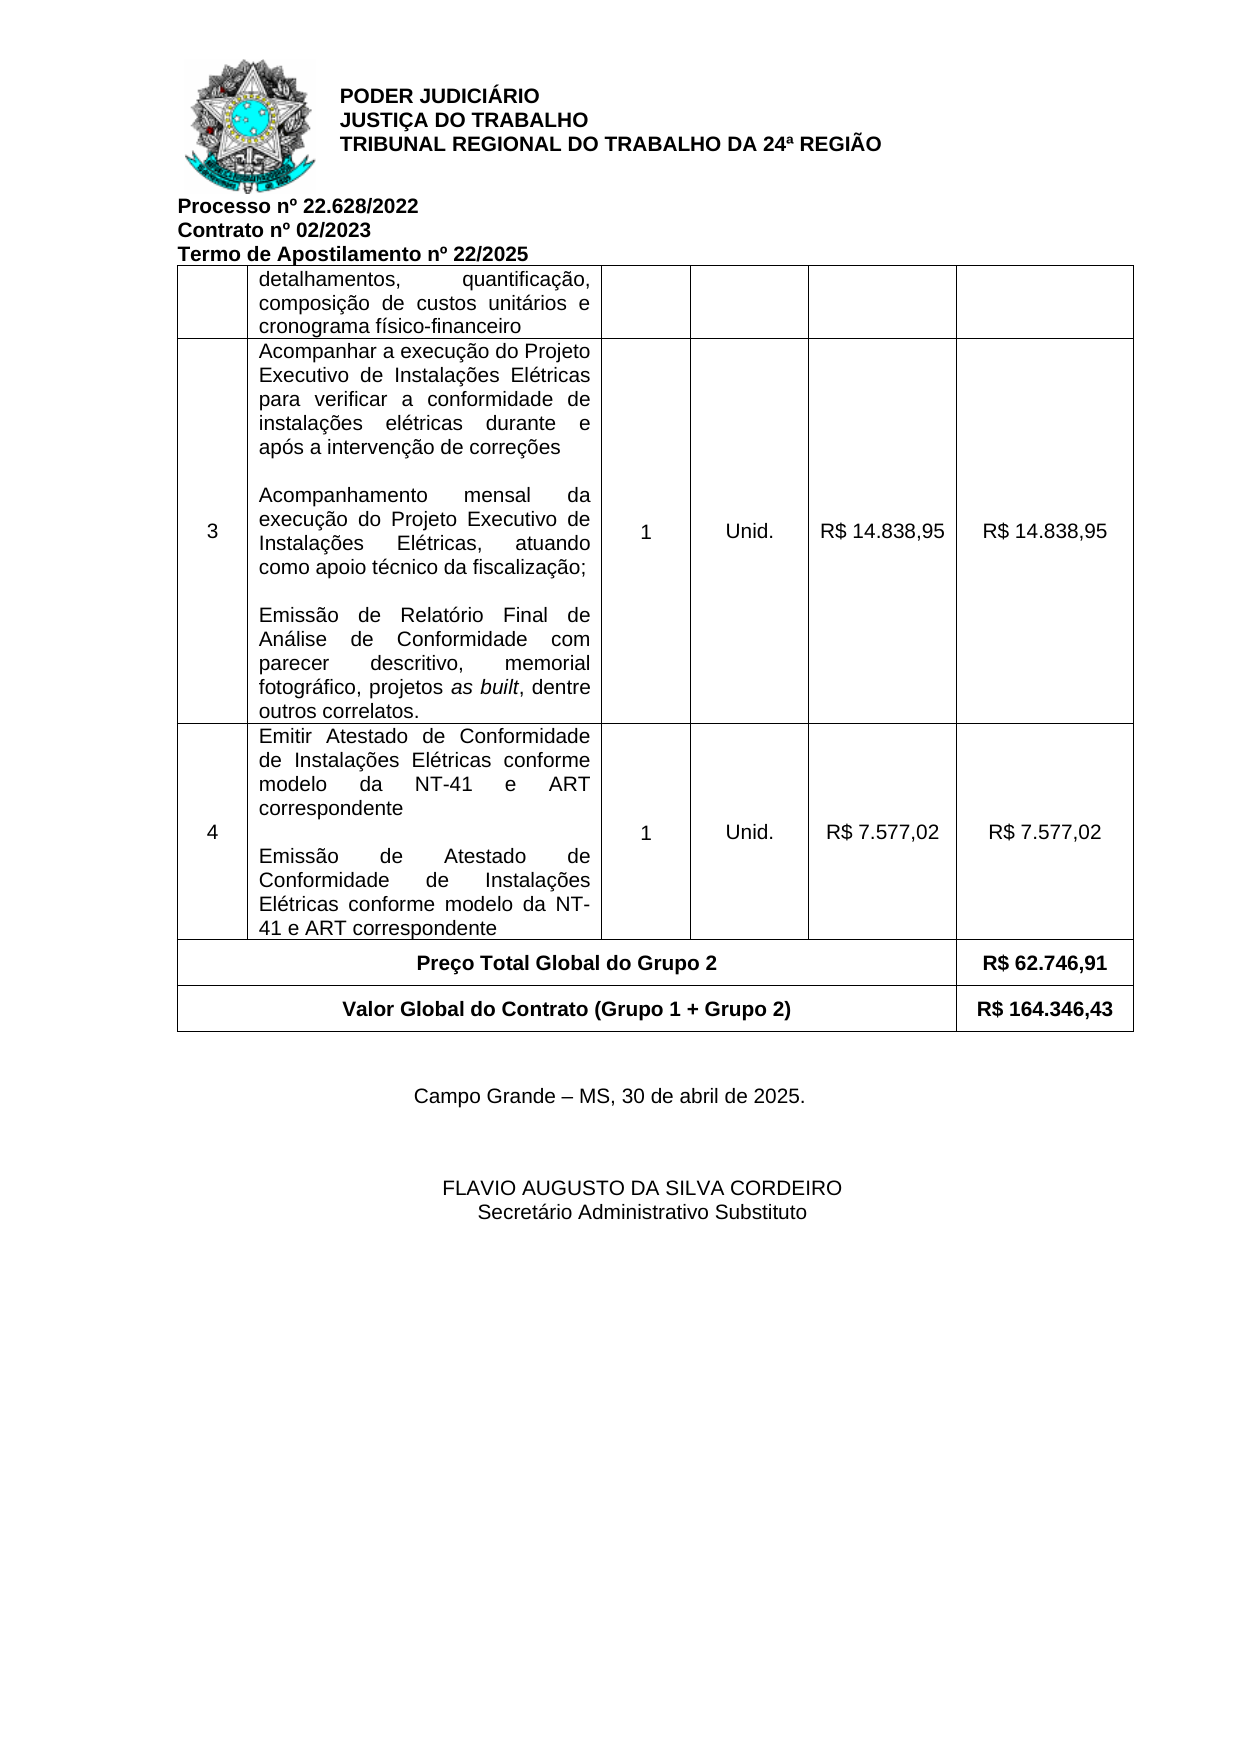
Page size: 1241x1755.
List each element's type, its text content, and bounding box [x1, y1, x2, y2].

table_cell [691, 266, 808, 338]
table_cell [809, 266, 956, 338]
table_cell R$ 164.346,43 [957, 986, 1133, 1031]
table_cell Valor Global do Contrato (Grupo 1 + Grupo 2) [178, 986, 956, 1031]
table_cell Emitir Atestado de Conformidade de Instalações Elétricas conforme modelo da NT-41 e ART correspondente Emissão de Atestado de Conformidade de Instalações Elétricas conforme modelo da NT-41 e ART correspondente [248, 724, 601, 939]
table_cell R$ 62.746,91 [957, 940, 1133, 985]
table_cell Unid. [691, 724, 808, 939]
subtitle Secretário Administrativo Substituto [162, 1200, 1122, 1224]
table_cell 1 [602, 724, 690, 939]
table_cell [602, 266, 690, 338]
table_cell detalhamentos, quantificação, composição de custos unitários e cronograma físico-financeiro [248, 266, 601, 338]
table_cell R$ 7.577,02 [809, 724, 956, 939]
table_cell Preço Total Global do Grupo 2 [178, 940, 956, 985]
subtitle FLAVIO AUGUSTO DA SILVA CORDEIRO [162, 1176, 1122, 1200]
table_cell R$ 14.838,95 [809, 339, 956, 723]
table_cell Unid. [691, 339, 808, 723]
table_cell [957, 266, 1133, 338]
table_cell 1 [602, 339, 690, 723]
table_cell 4 [178, 724, 247, 939]
table_cell 3 [178, 339, 247, 723]
table_cell R$ 7.577,02 [957, 724, 1133, 939]
table_cell R$ 14.838,95 [957, 339, 1133, 723]
table_cell [178, 266, 247, 338]
subtitle Campo Grande – MS, 30 de abril de 2025. [177, 1080, 1122, 1109]
table_cell Acompanhar a execução do Projeto Executivo de Instalações Elétricas para verificar a conformidade de instalações elétricas durante e após a intervenção de correções Acompanhamento mensal da execução do Projeto Executivo de Instalações Elétricas, atuando como apoio técnico da fiscalização; Emissão de Relatório Final de Análise de Conformidade com parecer descritivo, memorial fotográfico, projetos as built, dentre outros correlatos. [248, 339, 601, 723]
